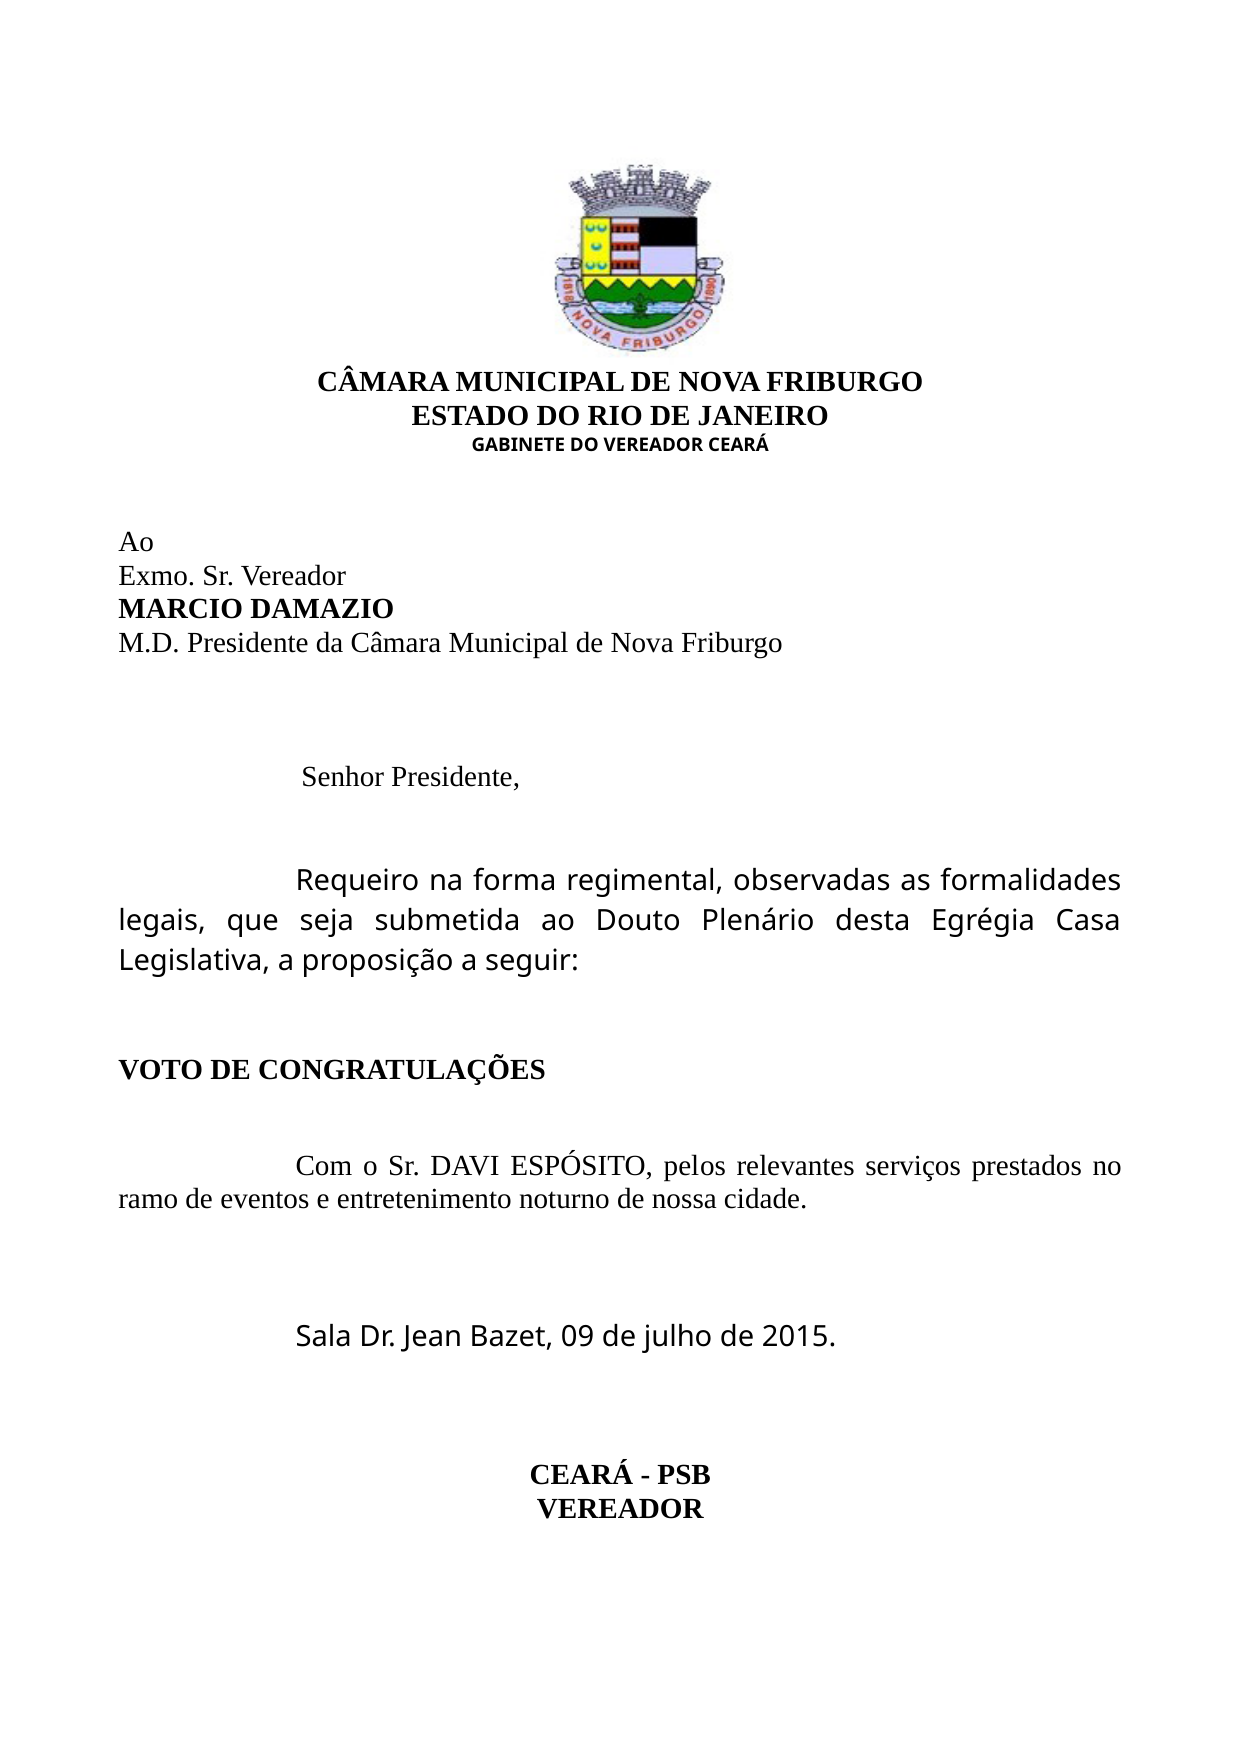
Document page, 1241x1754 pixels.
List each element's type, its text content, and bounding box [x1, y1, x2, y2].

text Requeiro na forma regimental, observadas as formalidades legais, que seja submetida ao Douto Plenário desta Egrégia Casa Legislativa, a proposição a seguir: [118, 859, 1122, 978]
text GABINETE DO VEREADOR CEARÁ [118, 431, 1122, 457]
text Exmo. Sr. Vereador [118, 558, 1122, 591]
text M.D. Presidente da Câmara Municipal de Nova Friburgo [118, 625, 1122, 658]
text Senhor Presidente, [118, 759, 1122, 792]
text MARCIO DAMAZIO [118, 591, 1122, 625]
text ESTADO DO RIO DE JANEIRO [118, 398, 1122, 431]
text CEARÁ - PSB [118, 1457, 1122, 1491]
text VOTO DE CONGRATULAÇÕES [118, 1052, 1122, 1085]
text VEREADOR [118, 1491, 1122, 1524]
text CÂMARA MUNICIPAL DE NOVA FRIBURGO [118, 118, 1122, 398]
text Sala Dr. Jean Bazet, 09 de julho de 2015. [118, 1315, 1122, 1355]
text Com o Sr. DAVI ESPÓSITO, pelos relevantes serviços prestados no ramo de eventos e entretenimento noturno de nossa cidade. [118, 1148, 1122, 1215]
text Ao [118, 524, 1122, 558]
